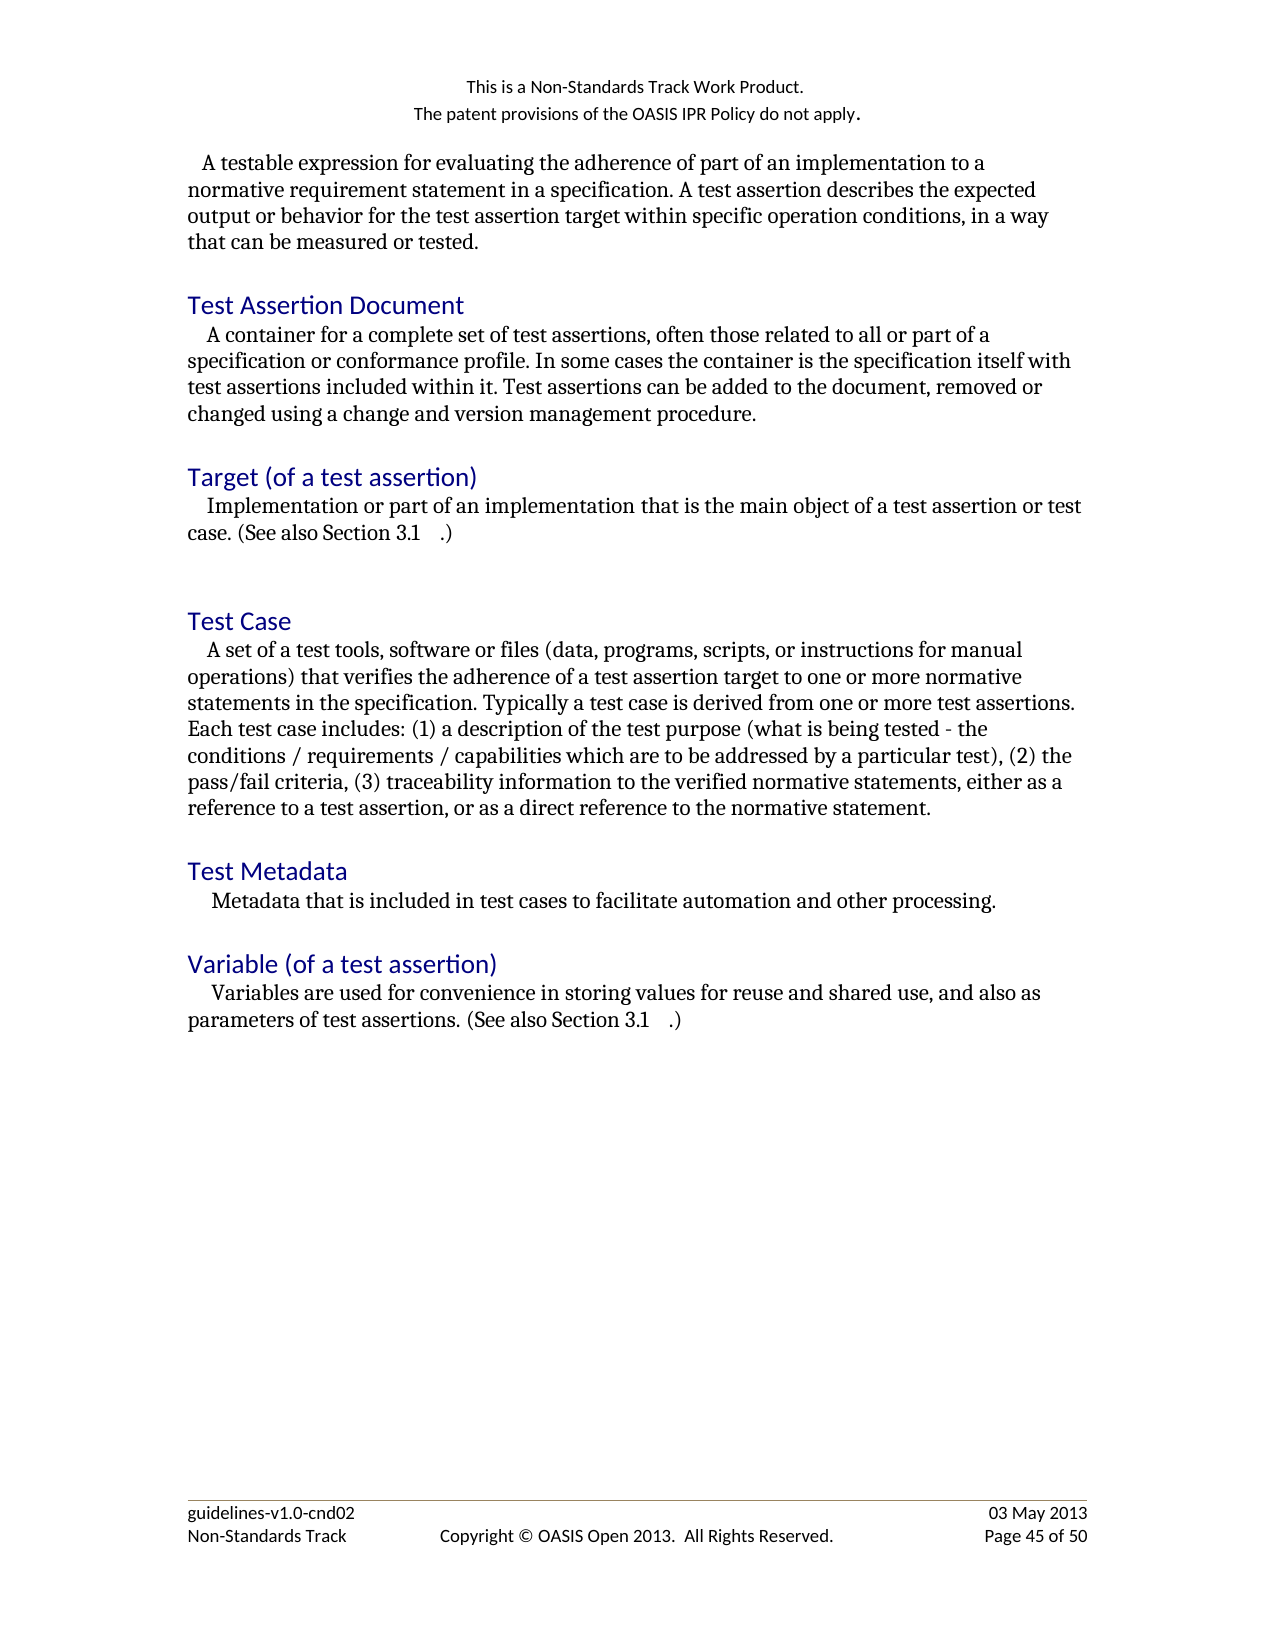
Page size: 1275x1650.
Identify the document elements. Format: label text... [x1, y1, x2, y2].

text A set of a test tools, software or files (data, programs, scripts, or instructions for manual operations) that verifies the adherence of a test assertion target to one or more normative statements in the specification. Typically a test case is derived from one or more test assertions. Each test case includes: (1) a description of the test purpose (what is being tested - the conditions / requirements / capabilities which are to be addressed by a particular test), (2) the pass/fail criteria, (3) traceability information to the verified normative statements, either as a reference to a test assertion, or as a direct reference to the normative statement. [187, 637, 1087, 822]
text Test Assertion Document [187, 288, 1087, 321]
text Test Metadata [187, 854, 1087, 888]
text Target (of a test assertion) [187, 460, 1087, 493]
text Variables are used for convenience in storing values for reuse and shared use, and also as parameters of test assertions. (See also Section 3.1 .) [187, 980, 1087, 1033]
text Implementation or part of an implementation that is the main object of a test assertion or test case. (See also Section 3.1 .) [187, 493, 1087, 546]
text Metadata that is included in test cases to facilitate automation and other processing. [187, 888, 1087, 914]
text A testable expression for evaluating the adherence of part of an implementation to a normative requirement statement in a specification. A test assertion describes the expected output or behavior for the test assertion target within specific operation conditions, in a way that can be measured or tested. [187, 150, 1087, 255]
text A container for a complete set of test assertions, often those related to all or part of a specification or conformance profile. In some cases the container is the specification itself with test assertions included within it. Test assertions can be added to the document, removed or changed using a change and version management procedure. [187, 321, 1087, 427]
text Variable (of a test assertion) [187, 947, 1087, 980]
text Test Case [187, 604, 1087, 637]
